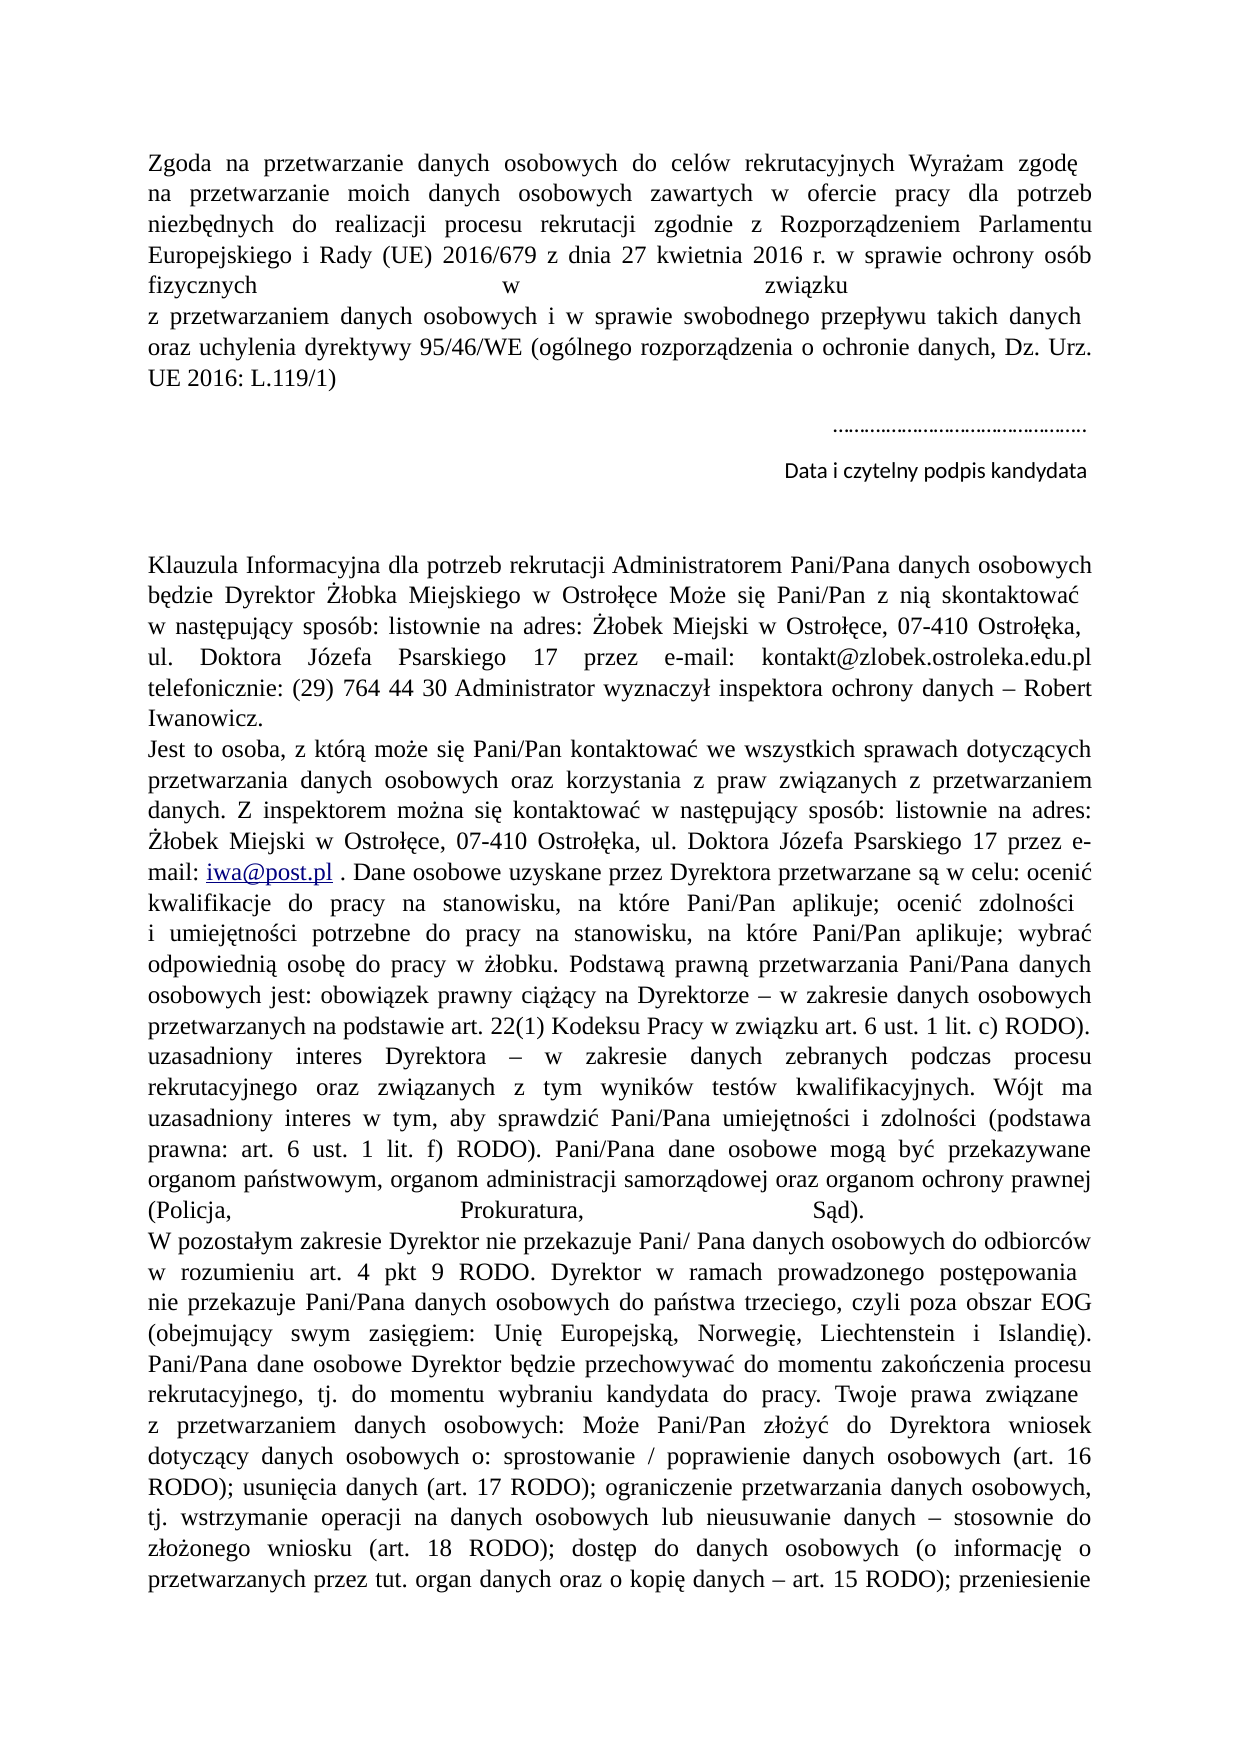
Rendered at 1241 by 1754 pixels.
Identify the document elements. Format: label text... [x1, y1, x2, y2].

text Zgoda na przetwarzanie danych osobowych do celów rekrutacyjnych Wyrażam zgodę na przetwarzanie moich danych osobowych zawartych w ofercie pracy dla potrzeb niezbędnych do realizacji procesu rekrutacji zgodnie z Rozporządzeniem Parlamentu Europejskiego i Rady (UE) 2016/679 z dnia 27 kwietnia 2016 r. w sprawie ochrony osób fizycznych w związku z przetwarzaniem danych osobowych i w sprawie swobodnego przepływu takich danych oraz uchylenia dyrektywy 95/46/WE (ogólnego rozporządzenia o ochronie danych, Dz. Urz. UE 2016: L.119/1) [148, 148, 1093, 391]
text ……….……………………………….. [148, 410, 1093, 438]
text Data i czytelny podpis kandydata [148, 457, 1093, 485]
text Klauzula Informacyjna dla potrzeb rekrutacji Administratorem Pani/Pana danych osobowych będzie Dyrektor Żłobka Miejskiego w Ostrołęce Może się Pani/Pan z nią skontaktować w następujący sposób: listownie na adres: Żłobek Miejski w Ostrołęce, 07-410 Ostrołęka, ul. Doktora Józefa Psarskiego 17 przez e-mail: kontakt@zlobek.ostroleka.edu.pl telefonicznie: (29) 764 44 30 Administrator wyznaczył inspektora ochrony danych – Robert Iwanowicz. Jest to osoba, z którą może się Pani/Pan kontaktować we wszystkich sprawach dotyczących przetwarzania danych osobowych oraz korzystania z praw związanych z przetwarzaniem danych. Z inspektorem można się kontaktować w następujący sposób: listownie na adres: Żłobek Miejski w Ostrołęce, 07-410 Ostrołęka, ul. Doktora Józefa Psarskiego 17 przez e-mail: iwa@post.pl . Dane osobowe uzyskane przez Dyrektora przetwarzane są w celu: ocenić kwalifikacje do pracy na stanowisku, na które Pani/Pan aplikuje; ocenić zdolności i umiejętności potrzebne do pracy na stanowisku, na które Pani/Pan aplikuje; wybrać odpowiednią osobę do pracy w żłobku. Podstawą prawną przetwarzania Pani/Pana danych osobowych jest: obowiązek prawny ciążący na Dyrektorze – w zakresie danych osobowych przetwarzanych na podstawie art. 22(1) Kodeksu Pracy w związku art. 6 ust. 1 lit. c) RODO). uzasadniony interes Dyrektora – w zakresie danych zebranych podczas procesu rekrutacyjnego oraz związanych z tym wyników testów kwalifikacyjnych. Wójt ma uzasadniony interes w tym, aby sprawdzić Pani/Pana umiejętności i zdolności (podstawa prawna: art. 6 ust. 1 lit. f) RODO). Pani/Pana dane osobowe mogą być przekazywane organom państwowym, organom administracji samorządowej oraz organom ochrony prawnej (Policja, Prokuratura, Sąd). W pozostałym zakresie Dyrektor nie przekazuje Pani/ Pana danych osobowych do odbiorców w rozumieniu art. 4 pkt 9 RODO. Dyrektor w ramach prowadzonego postępowania nie przekazuje Pani/Pana danych osobowych do państwa trzeciego, czyli poza obszar EOG (obejmujący swym zasięgiem: Unię Europejską, Norwegię, Liechtenstein i Islandię). Pani/Pana dane osobowe Dyrektor będzie przechowywać do momentu zakończenia procesu rekrutacyjnego, tj. do momentu wybraniu kandydata do pracy. Twoje prawa związane z przetwarzaniem danych osobowych: Może Pani/Pan złożyć do Dyrektora wniosek dotyczący danych osobowych o: sprostowanie / poprawienie danych osobowych (art. 16 RODO); usunięcia danych (art. 17 RODO); ograniczenie przetwarzania danych osobowych, tj. wstrzymanie operacji na danych osobowych lub nieusuwanie danych – stosownie do złożonego wniosku (art. 18 RODO); dostęp do danych osobowych (o informację o przetwarzanych przez tut. organ danych oraz o kopię danych – art. 15 RODO); przeniesienie [148, 550, 1093, 1593]
